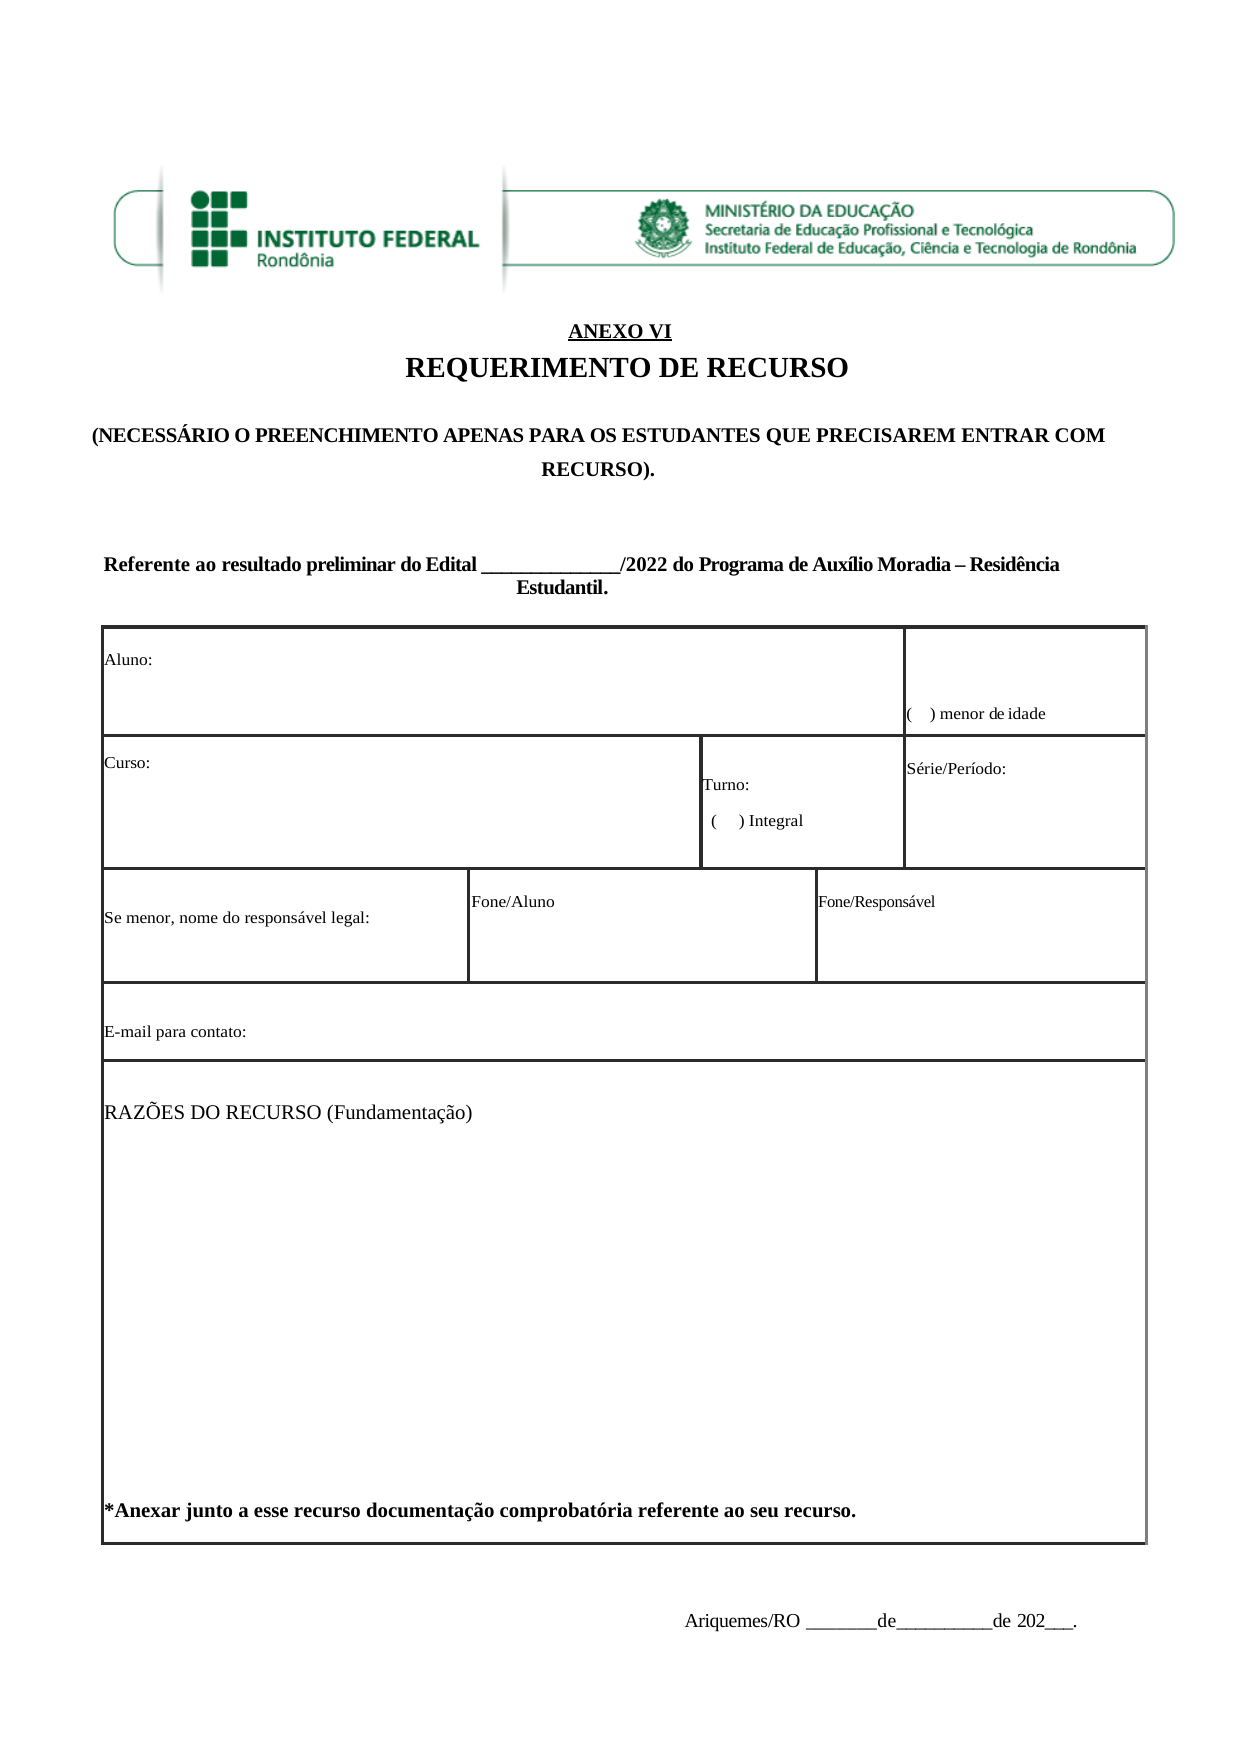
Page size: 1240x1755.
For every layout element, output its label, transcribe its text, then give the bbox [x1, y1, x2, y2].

text Referente ao resultado preliminar do Edital ______________/2022 do Programa de Auxílio Moradia – Residência Estudantil. [103, 553, 1143, 599]
table_header Aluno: [104, 629, 903, 734]
subtitle (NECESSÁRIO O PREENCHIMENTO APENAS PARA OS ESTUDANTES QUE PRECISAREM ENTRAR COM RECURSO). [88, 423, 1107, 481]
table_cell Se menor, nome do responsável legal: [104, 870, 467, 981]
subtitle REQUERIMENTO DE RECURSO [88, 350, 1166, 383]
table_cell Curso: [104, 737, 699, 867]
table_header ( ) menor de idade [906, 629, 1145, 734]
table_cell Série/Período: [906, 737, 1145, 867]
table_cell Turno: ( ) Integral [703, 737, 903, 867]
table_cell RAZÕES DO RECURSO (Fundamentação) *Anexar junto a esse recurso documentação comprobatória referente ao seu recurso. [104, 1062, 1145, 1542]
text Ariquemes/RO _______de de 202___. [643, 1609, 1078, 1632]
table_cell Fone/Aluno [470, 870, 815, 981]
table_cell Fone/Responsável [818, 870, 1145, 981]
table_cell E-mail para contato: [104, 984, 1145, 1059]
text ANEXO VI [88, 319, 1151, 343]
